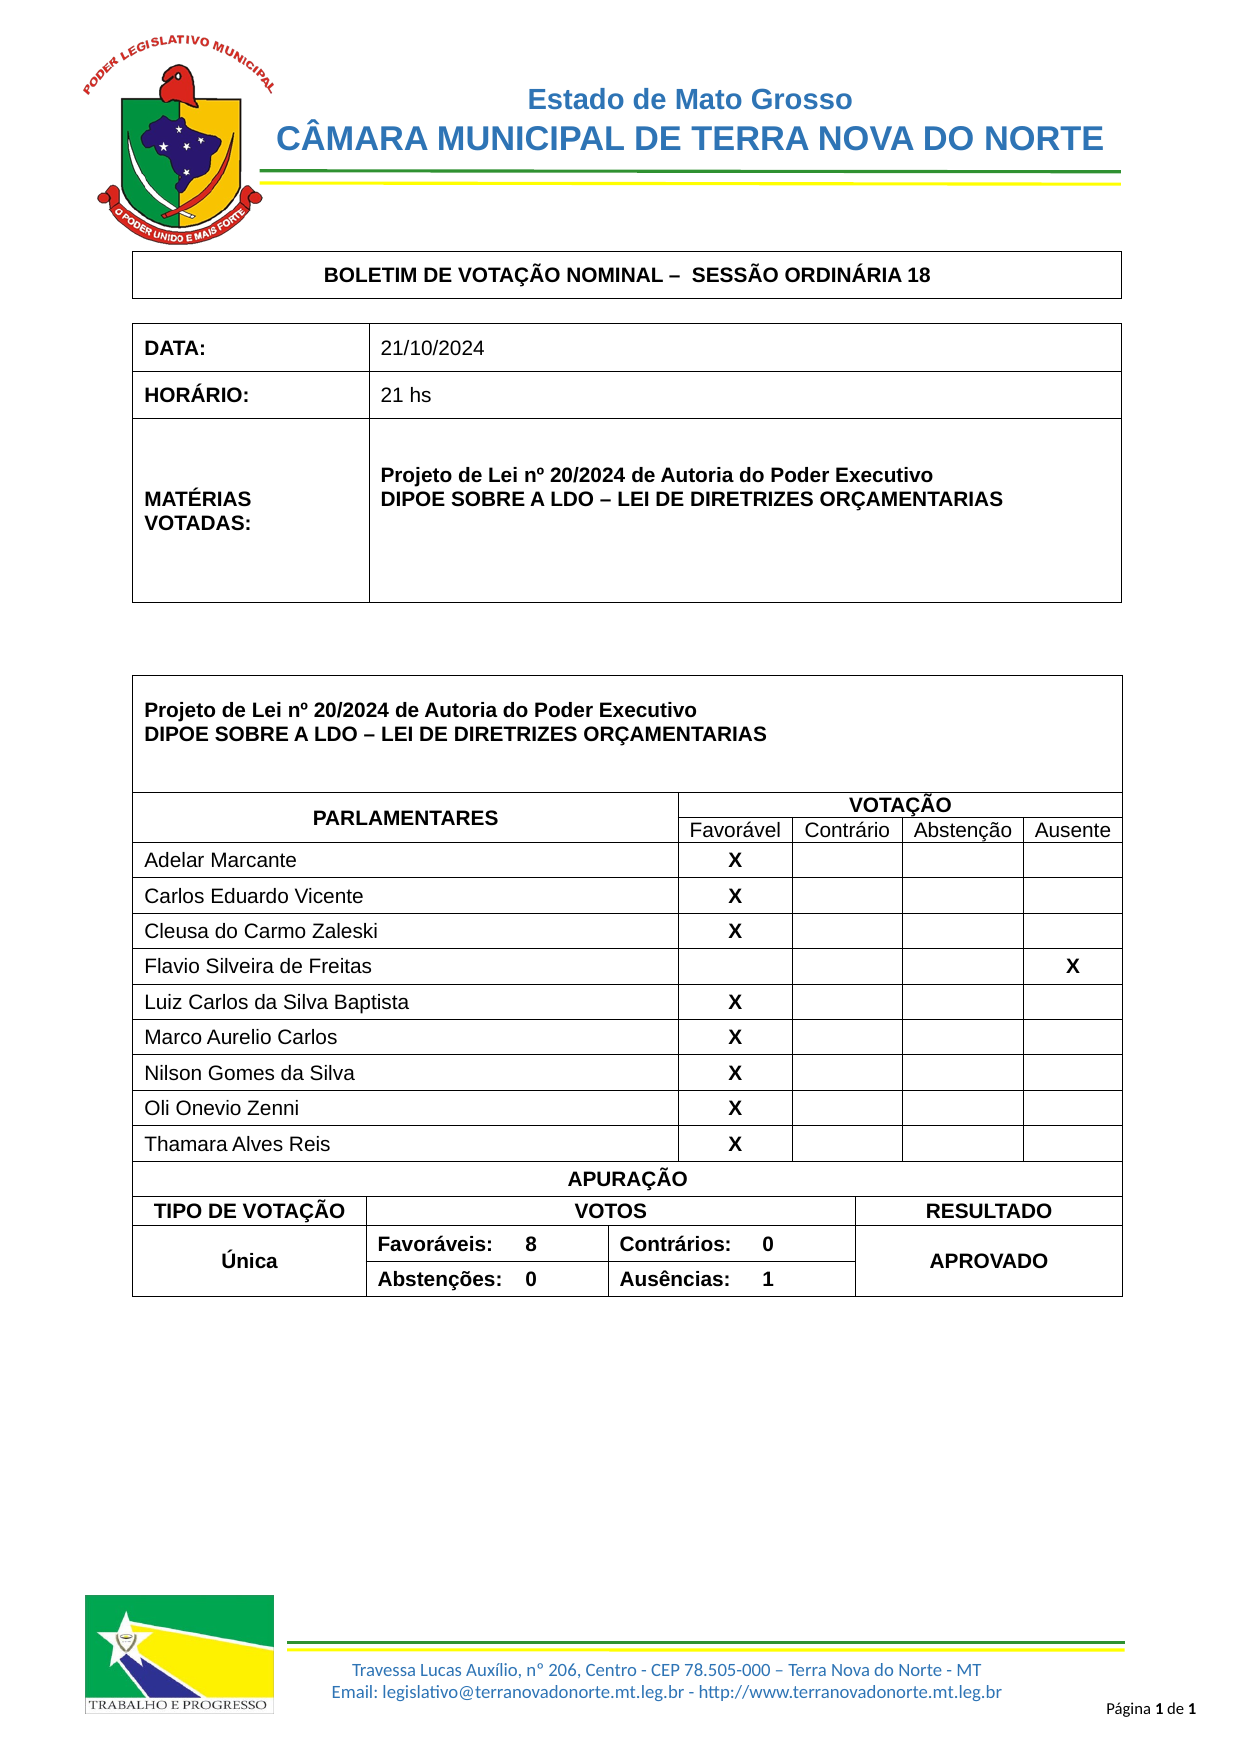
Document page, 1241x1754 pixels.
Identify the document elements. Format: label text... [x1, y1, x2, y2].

table_cell [903, 843, 1023, 877]
table_cell X [679, 878, 792, 913]
table_cell [793, 1126, 902, 1161]
table_cell Projeto de Lei nº 20/2024 de Autoria do Poder Executivo DIPOE SOBRE A LDO – LEI DE DIRETRIZES ORÇAMENTARIAS [370, 419, 1121, 602]
table_cell [793, 843, 902, 877]
table_cell Ausências: [609, 1262, 751, 1296]
table_cell [1024, 878, 1122, 913]
table_cell VOTOS [367, 1197, 855, 1225]
table_cell X [679, 985, 792, 1019]
table_header DATA: [133, 324, 369, 371]
table_cell Ausente [1024, 818, 1122, 842]
table_cell [1024, 985, 1122, 1019]
table_cell 8 [514, 1226, 608, 1261]
picture [85, 1595, 274, 1714]
table_cell Adelar Marcante [133, 843, 678, 877]
table_cell Favoráveis: [367, 1226, 514, 1261]
table_cell 0 [751, 1226, 855, 1261]
table_cell 1 [751, 1262, 855, 1296]
table_cell TIPO DE VOTAÇÃO [133, 1197, 366, 1225]
table_cell APROVADO [856, 1226, 1122, 1296]
table_cell [903, 1126, 1023, 1161]
table_cell [903, 878, 1023, 913]
table_cell X [679, 914, 792, 948]
table_cell 0 [514, 1262, 608, 1296]
table_cell [1024, 843, 1122, 877]
table_header 21/10/2024 [370, 324, 1121, 371]
table_cell Contrários: [609, 1226, 751, 1261]
table_cell X [679, 843, 792, 877]
table_cell PARLAMENTARES [133, 793, 678, 842]
table_cell [679, 949, 792, 983]
table_cell [793, 1091, 902, 1125]
table_cell [1024, 1020, 1122, 1054]
table_cell Contrário [793, 818, 902, 842]
table_cell RESULTADO [856, 1197, 1122, 1225]
table_cell [793, 1055, 902, 1090]
table_cell Cleusa do Carmo Zaleski [133, 914, 678, 948]
table_cell [1024, 1126, 1122, 1161]
table_cell [903, 914, 1023, 948]
table_cell APURAÇÃO [133, 1162, 1122, 1196]
table_cell HORÁRIO: [133, 372, 369, 418]
table_cell 21 hs [370, 372, 1121, 418]
table_cell Oli Onevio Zenni [133, 1091, 678, 1125]
table_cell [793, 985, 902, 1019]
table_cell Abstenção [903, 818, 1023, 842]
table_cell [903, 1091, 1023, 1125]
table_cell VOTAÇÃO [679, 793, 1122, 817]
table_cell [793, 1020, 902, 1054]
table_cell X [679, 1126, 792, 1161]
table_cell [903, 949, 1023, 983]
table_cell [793, 949, 902, 983]
table_cell Carlos Eduardo Vicente [133, 878, 678, 913]
table_cell Favorável [679, 818, 792, 842]
table_cell Abstenções: [367, 1262, 514, 1296]
table_cell Única [133, 1226, 366, 1296]
table_cell Marco Aurelio Carlos [133, 1020, 678, 1054]
table_cell Flavio Silveira de Freitas [133, 949, 678, 983]
table_cell Luiz Carlos da Silva Baptista [133, 985, 678, 1019]
table_cell Nilson Gomes da Silva [133, 1055, 678, 1090]
table_cell [903, 1055, 1023, 1090]
table_cell [1024, 914, 1122, 948]
table_cell Thamara Alves Reis [133, 1126, 678, 1161]
table_cell X [679, 1020, 792, 1054]
table_cell [1024, 1091, 1122, 1125]
table_header Projeto de Lei nº 20/2024 de Autoria do Poder Executivo DIPOE SOBRE A LDO – LEI DE DIRETRIZES ORÇAMENTARIAS [133, 676, 1122, 792]
table_cell [793, 914, 902, 948]
table_cell X [679, 1055, 792, 1090]
table_cell [793, 878, 902, 913]
table_cell X [679, 1091, 792, 1125]
table_cell [1024, 1055, 1122, 1090]
table_cell X [1024, 949, 1122, 983]
picture [80, 30, 278, 247]
table_cell [903, 1020, 1023, 1054]
table_header BOLETIM DE VOTAÇÃO NOMINAL – SESSÃO ORDINÁRIA 18 [133, 252, 1121, 298]
table_cell [903, 985, 1023, 1019]
table_cell MATÉRIAS VOTADAS: [133, 419, 369, 602]
